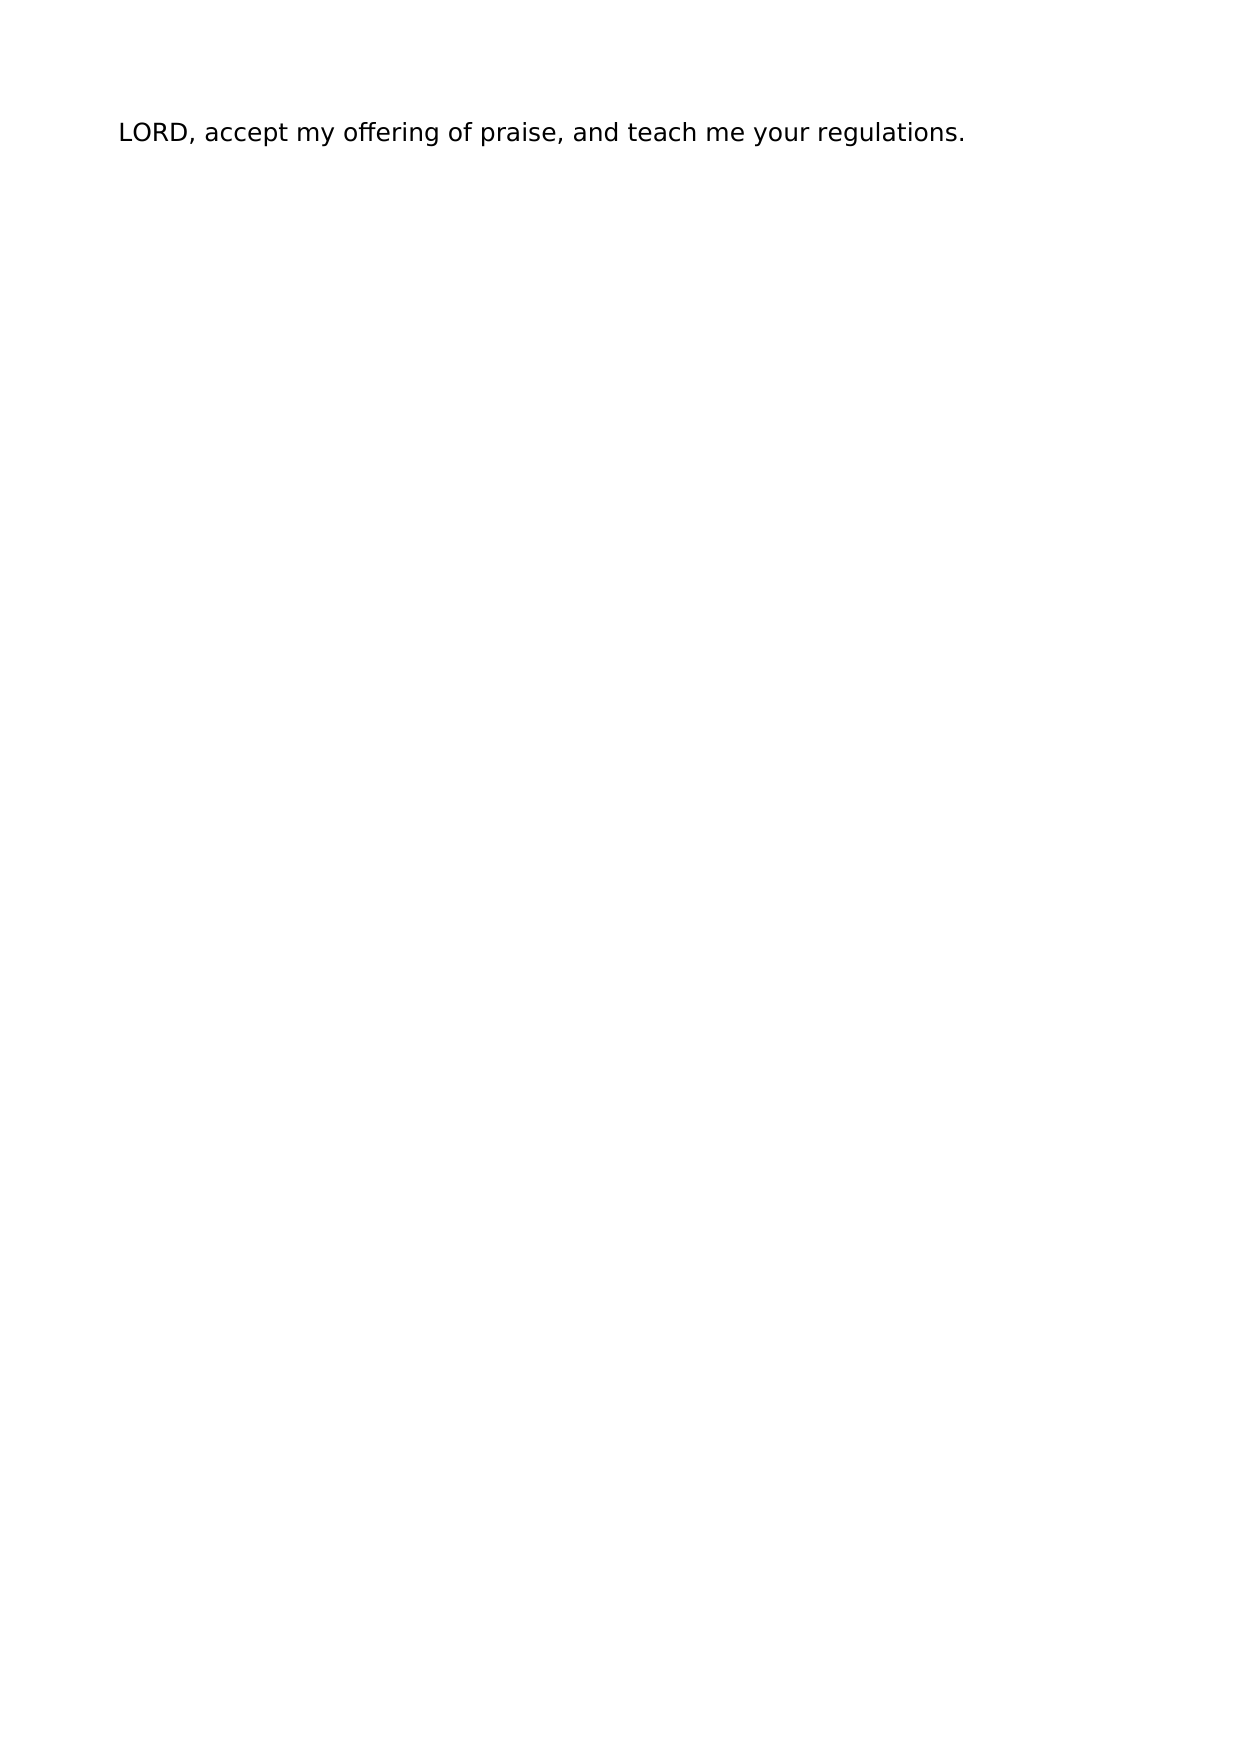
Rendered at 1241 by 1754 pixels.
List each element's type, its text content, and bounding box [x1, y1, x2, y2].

text LORD, accept my offering of praise, and teach me your regulations. [118, 118, 1122, 147]
